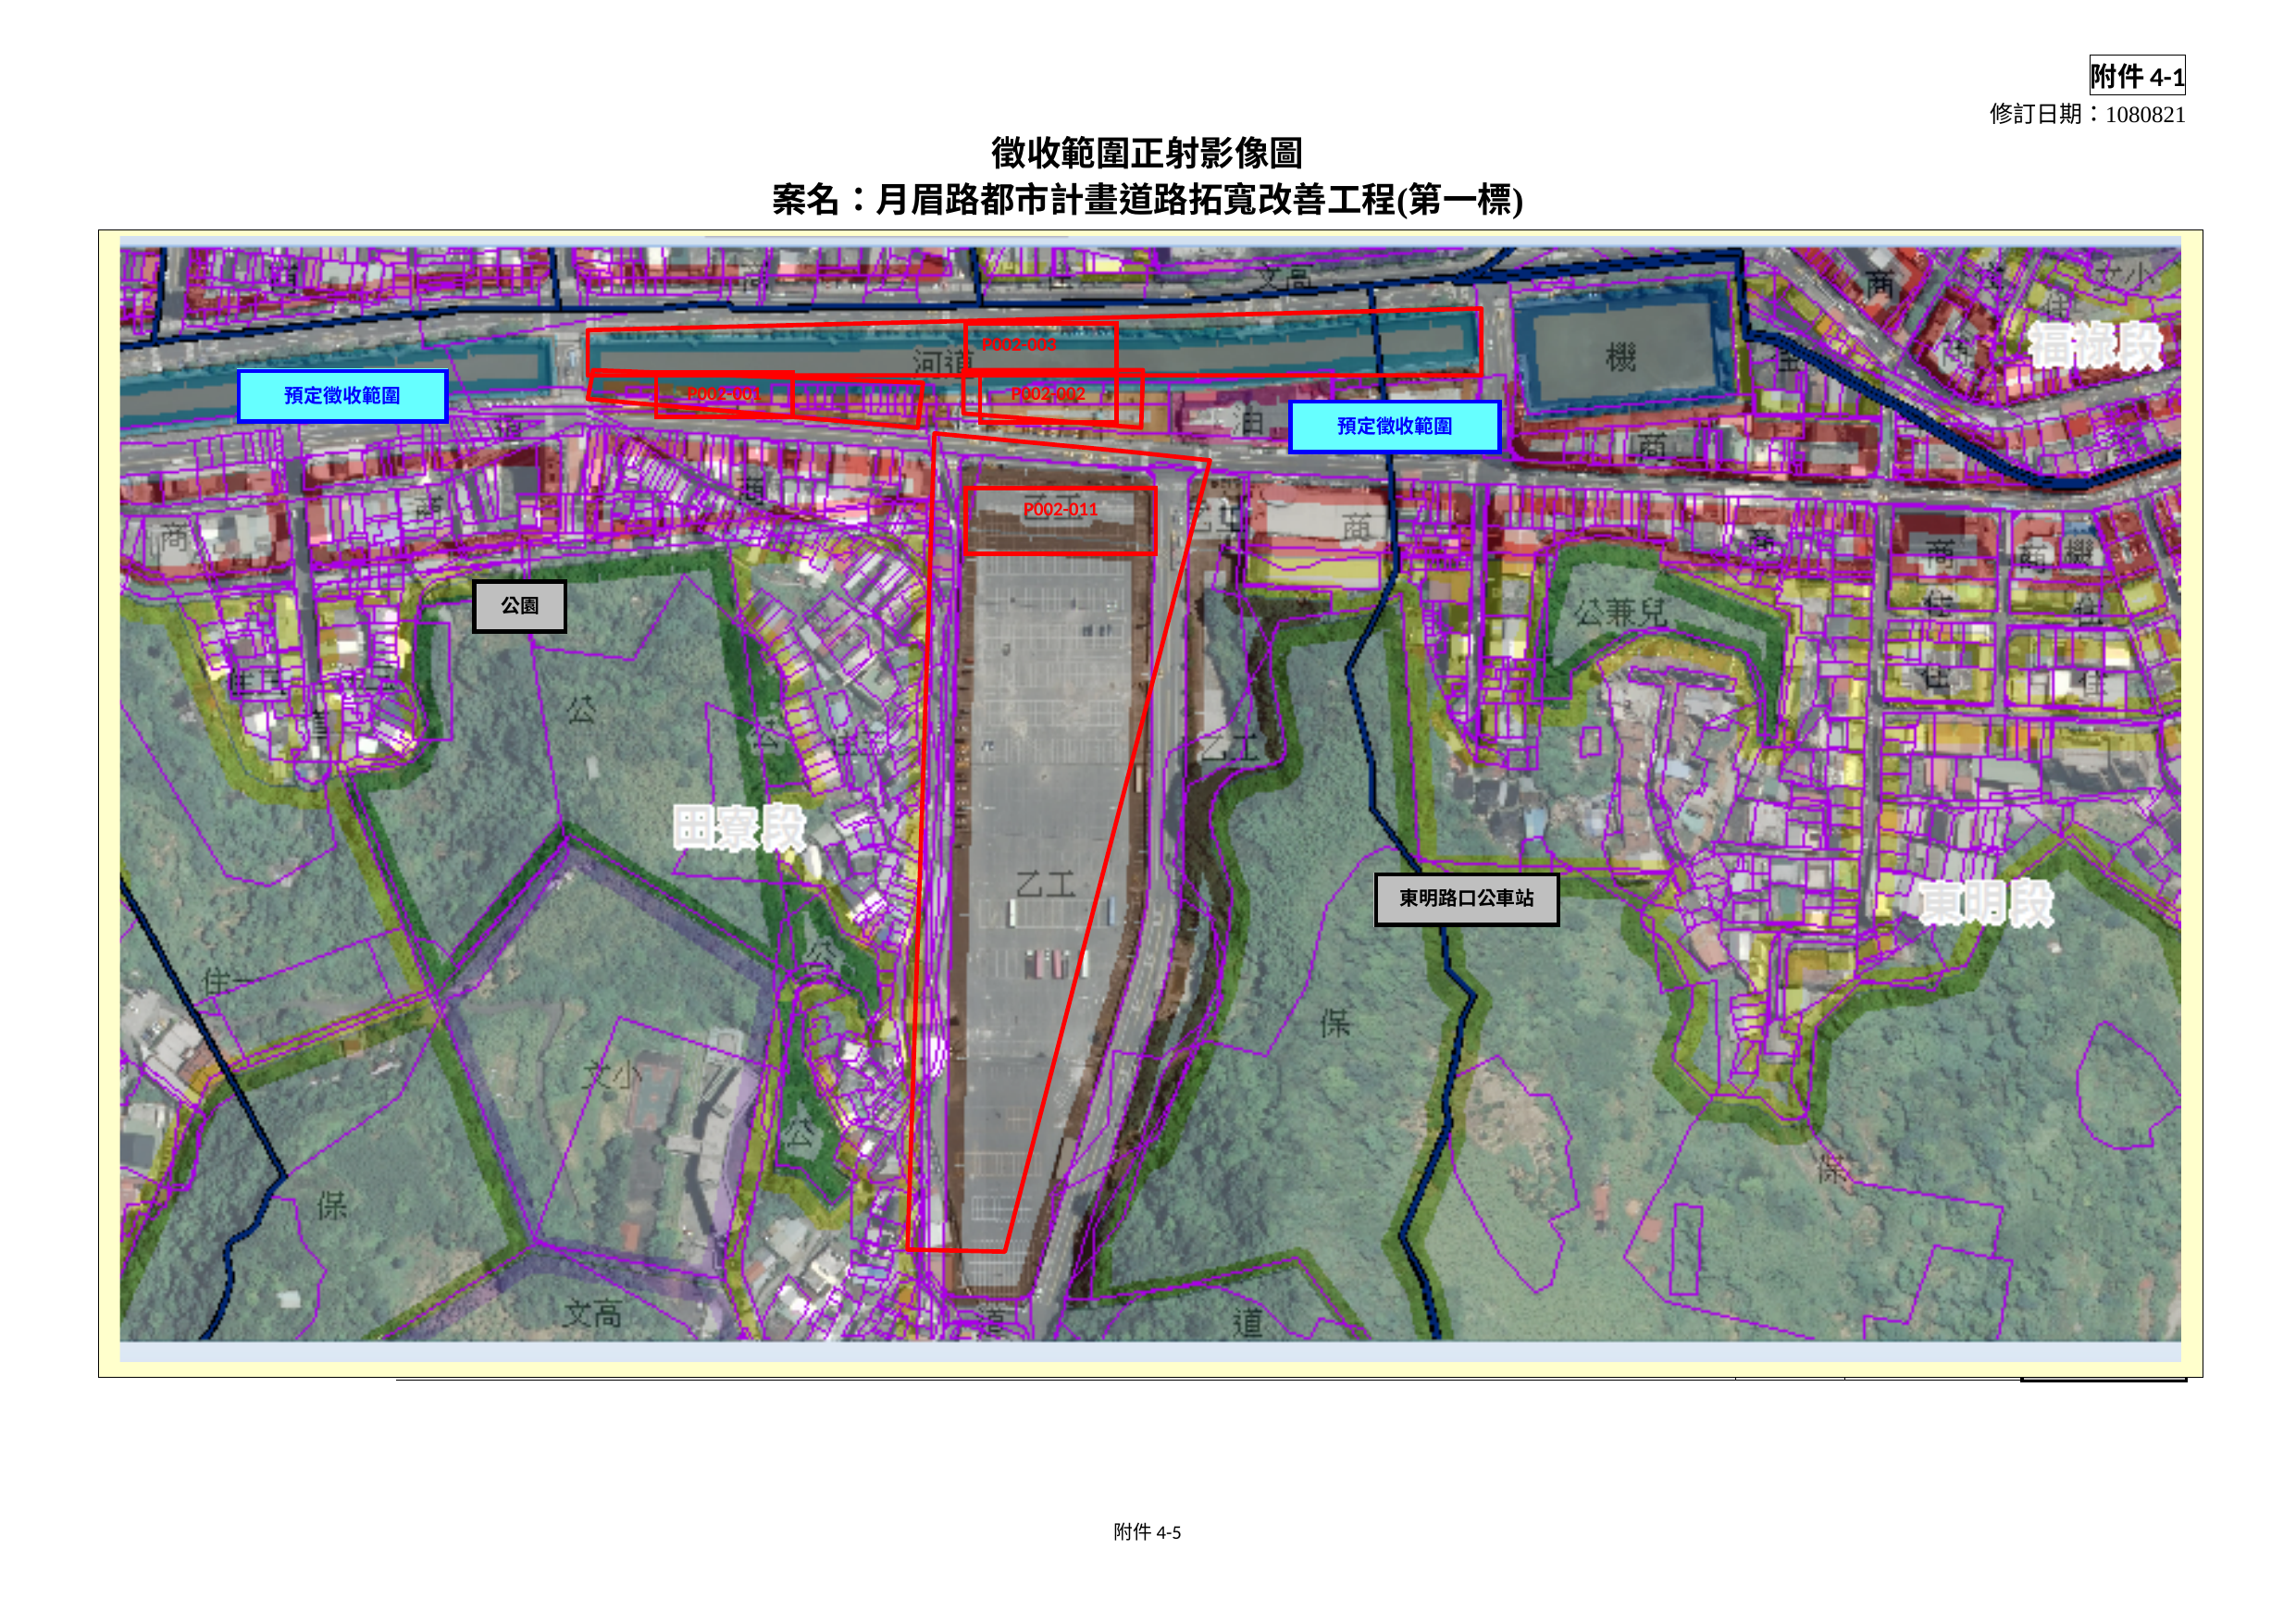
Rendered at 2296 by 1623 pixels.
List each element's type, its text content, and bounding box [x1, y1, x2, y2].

text 東明路口公車站 [1392, 884, 1543, 911]
text 預定徵收範圍 [254, 380, 430, 408]
text P002-003 [982, 332, 1100, 356]
text 公園 [490, 590, 550, 618]
table_header N [95, 1259, 396, 1380]
picture [119, 236, 2181, 1362]
text P002-001 [672, 381, 776, 405]
text 預定徵收範圍 [1307, 411, 1483, 439]
text P002-011 [982, 498, 1140, 521]
text 徵收範圍正射影像圖 [109, 130, 2186, 176]
text P002-002 [996, 381, 1100, 405]
text 案名：月眉路都市計畫道路拓寬改善工程(第一標) [109, 176, 2186, 222]
